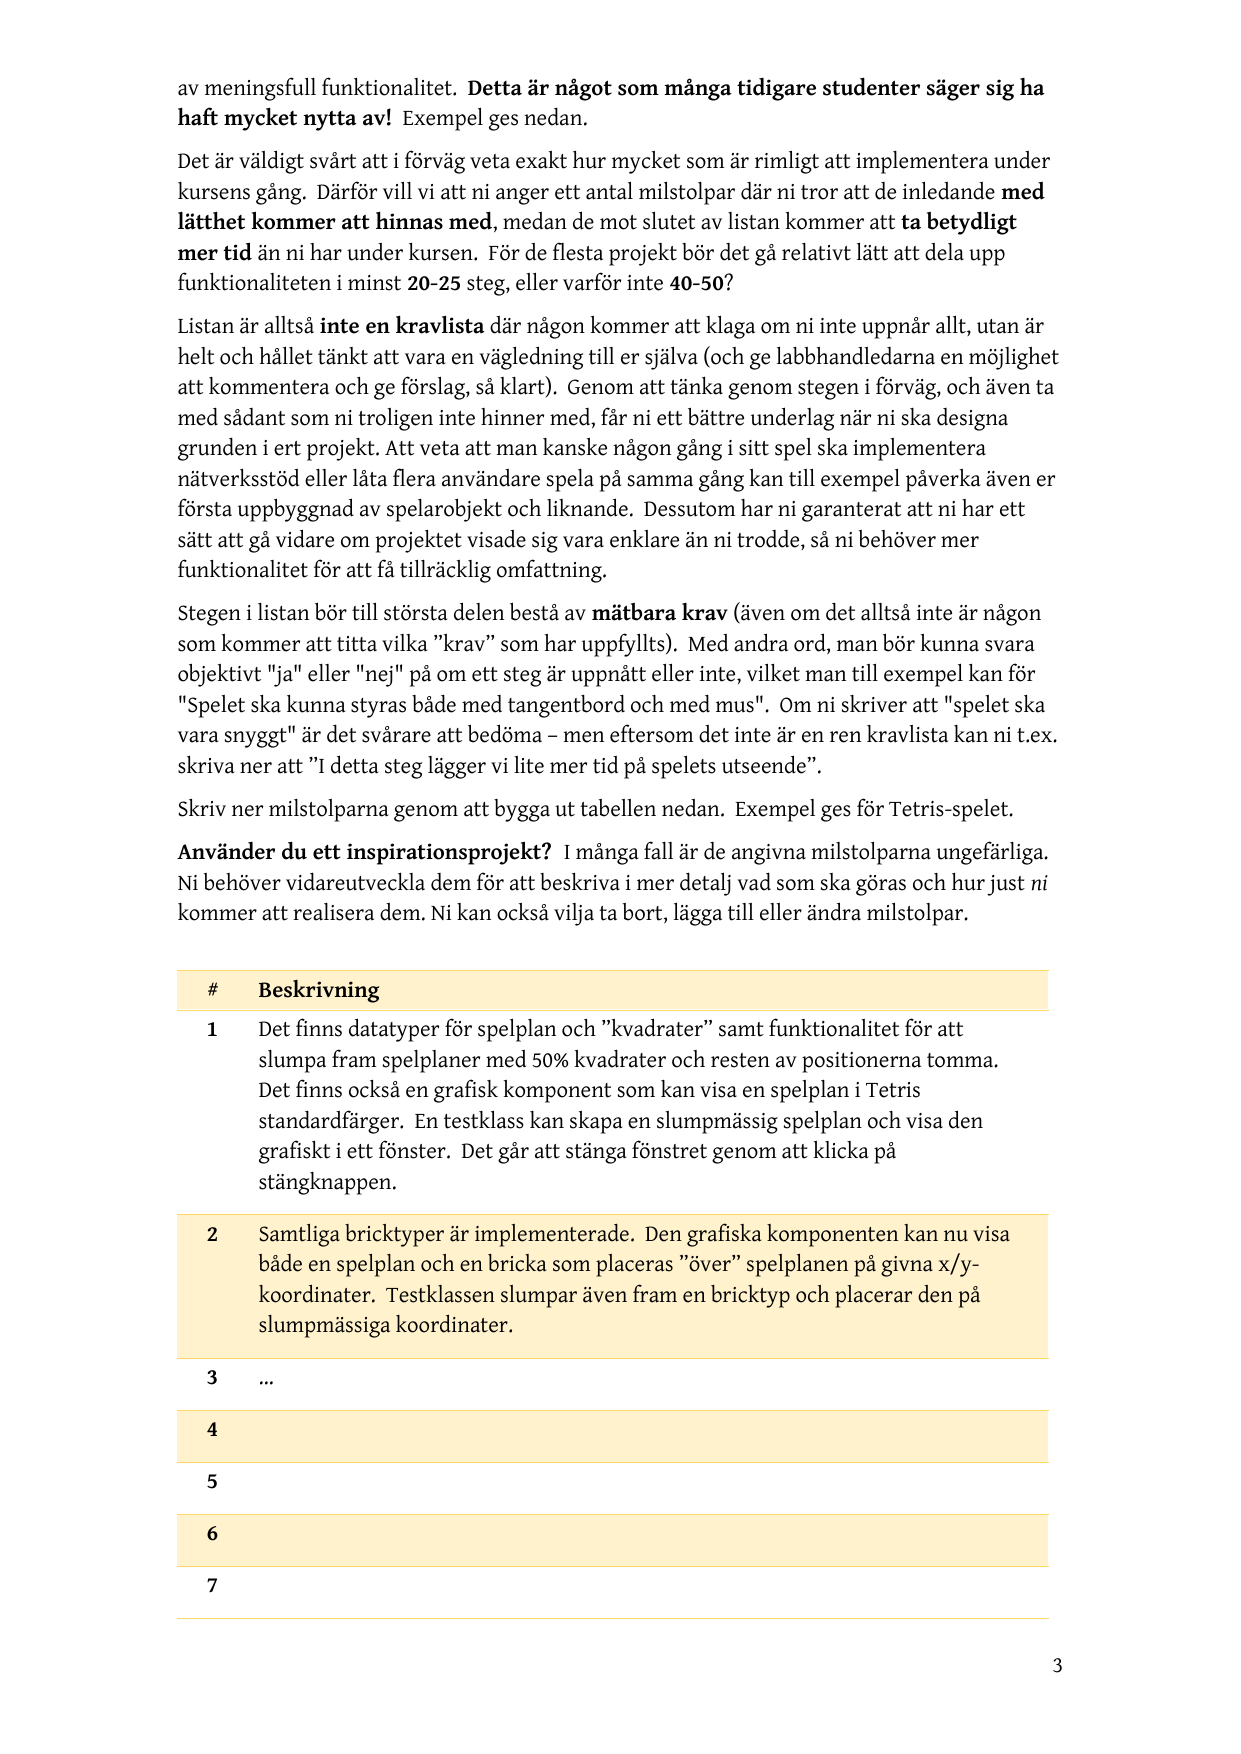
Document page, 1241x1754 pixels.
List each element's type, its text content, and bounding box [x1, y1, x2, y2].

table_cell … [247, 1359, 1048, 1410]
table_cell 3 [177, 1359, 247, 1410]
text Listan är alltså inte en kravlista där någon kommer att klaga om ni inte uppnår allt, utan är helt och hållet tänkt att vara en vägledning till er själva (och ge labbhandledarna en möjlighet att kommentera och ge förslag, så klart). Genom att tänka genom stegen i förväg, och även ta med sådant som ni troligen inte hinner med, får ni ett bättre underlag när ni ska designa grunden i ert projekt. Att veta att man kanske någon gång i sitt spel ska implementera nätverksstöd eller låta flera användare spela på samma gång kan till exempel påverka även er första uppbyggnad av spelarobjekt och liknande. Dessutom har ni garanterat att ni har ett sätt att gå vidare om projektet visade sig vara enklare än ni trodde, så ni behöver mer funktionalitet för att få tillräcklig omfattning. [177, 314, 1063, 584]
table_header Beskrivning [247, 971, 1048, 1009]
table_header # [177, 971, 247, 1009]
table_cell [247, 1567, 1048, 1618]
text Stegen i listan bör till största delen bestå av mätbara krav (även om det alltså inte är någon som kommer att titta vilka ”krav” som har uppfyllts). Med andra ord, man bör kunna svara objektivt "ja" eller "nej" på om ett steg är uppnått eller inte, vilket man till exempel kan för "Spelet ska kunna styras både med tangentbord och med mus". Om ni skriver att "spelet ska vara snyggt" är det svårare att bedöma – men eftersom det inte är en ren kravlista kan ni t.ex. skriva ner att ”I detta steg lägger vi lite mer tid på spelets utseende”. [177, 601, 1063, 780]
table_cell Samtliga bricktyper är implementerade. Den grafiska komponenten kan nu visa både en spelplan och en bricka som placeras ”över” spelplanen på givna x/y-koordinater. Testklassen slumpar även fram en bricktyp och placerar den på slumpmässiga koordinater. [247, 1215, 1048, 1358]
text Använder du ett inspirationsprojekt? I många fall är de angivna milstolparna ungefärliga. Ni behöver vidareutveckla dem för att beskriva i mer detalj vad som ska göras och hur just ni kommer att realisera dem. Ni kan också vilja ta bort, lägga till eller ändra milstolpar. [177, 839, 1063, 927]
table_cell 2 [177, 1215, 247, 1358]
text av meningsfull funktionalitet. Detta är något som många tidigare studenter säger sig ha haft mycket nytta av! Exempel ges nedan. [177, 75, 1063, 132]
table_cell Det finns datatyper för spelplan och ”kvadrater” samt funktionalitet för att slumpa fram spelplaner med 50% kvadrater och resten av positionerna tomma. Det finns också en grafisk komponent som kan visa en spelplan i Tetris standardfärger. En testklass kan skapa en slumpmässig spelplan och visa den grafiskt i ett fönster. Det går att stänga fönstret genom att klicka på stängknappen. [247, 1011, 1048, 1214]
table_cell 7 [177, 1567, 247, 1618]
table_cell 1 [177, 1011, 247, 1214]
table_cell [247, 1515, 1048, 1566]
table_cell [247, 1411, 1048, 1462]
text Det är väldigt svårt att i förväg veta exakt hur mycket som är rimligt att implementera under kursens gång. Därför vill vi att ni anger ett antal milstolpar där ni tror att de inledande med lätthet kommer att hinnas med, medan de mot slutet av listan kommer att ta betydligt mer tid än ni har under kursen. För de flesta projekt bör det gå relativt lätt att dela upp funktionaliteten i minst 20-25 steg, eller varför inte 40-50? [177, 148, 1063, 297]
table_cell [247, 1463, 1048, 1514]
table_cell 4 [177, 1411, 247, 1462]
table_cell 6 [177, 1515, 247, 1566]
text Skriv ner milstolparna genom att bygga ut tabellen nedan. Exempel ges för Tetris-spelet. [177, 796, 1063, 823]
table_cell 5 [177, 1463, 247, 1514]
